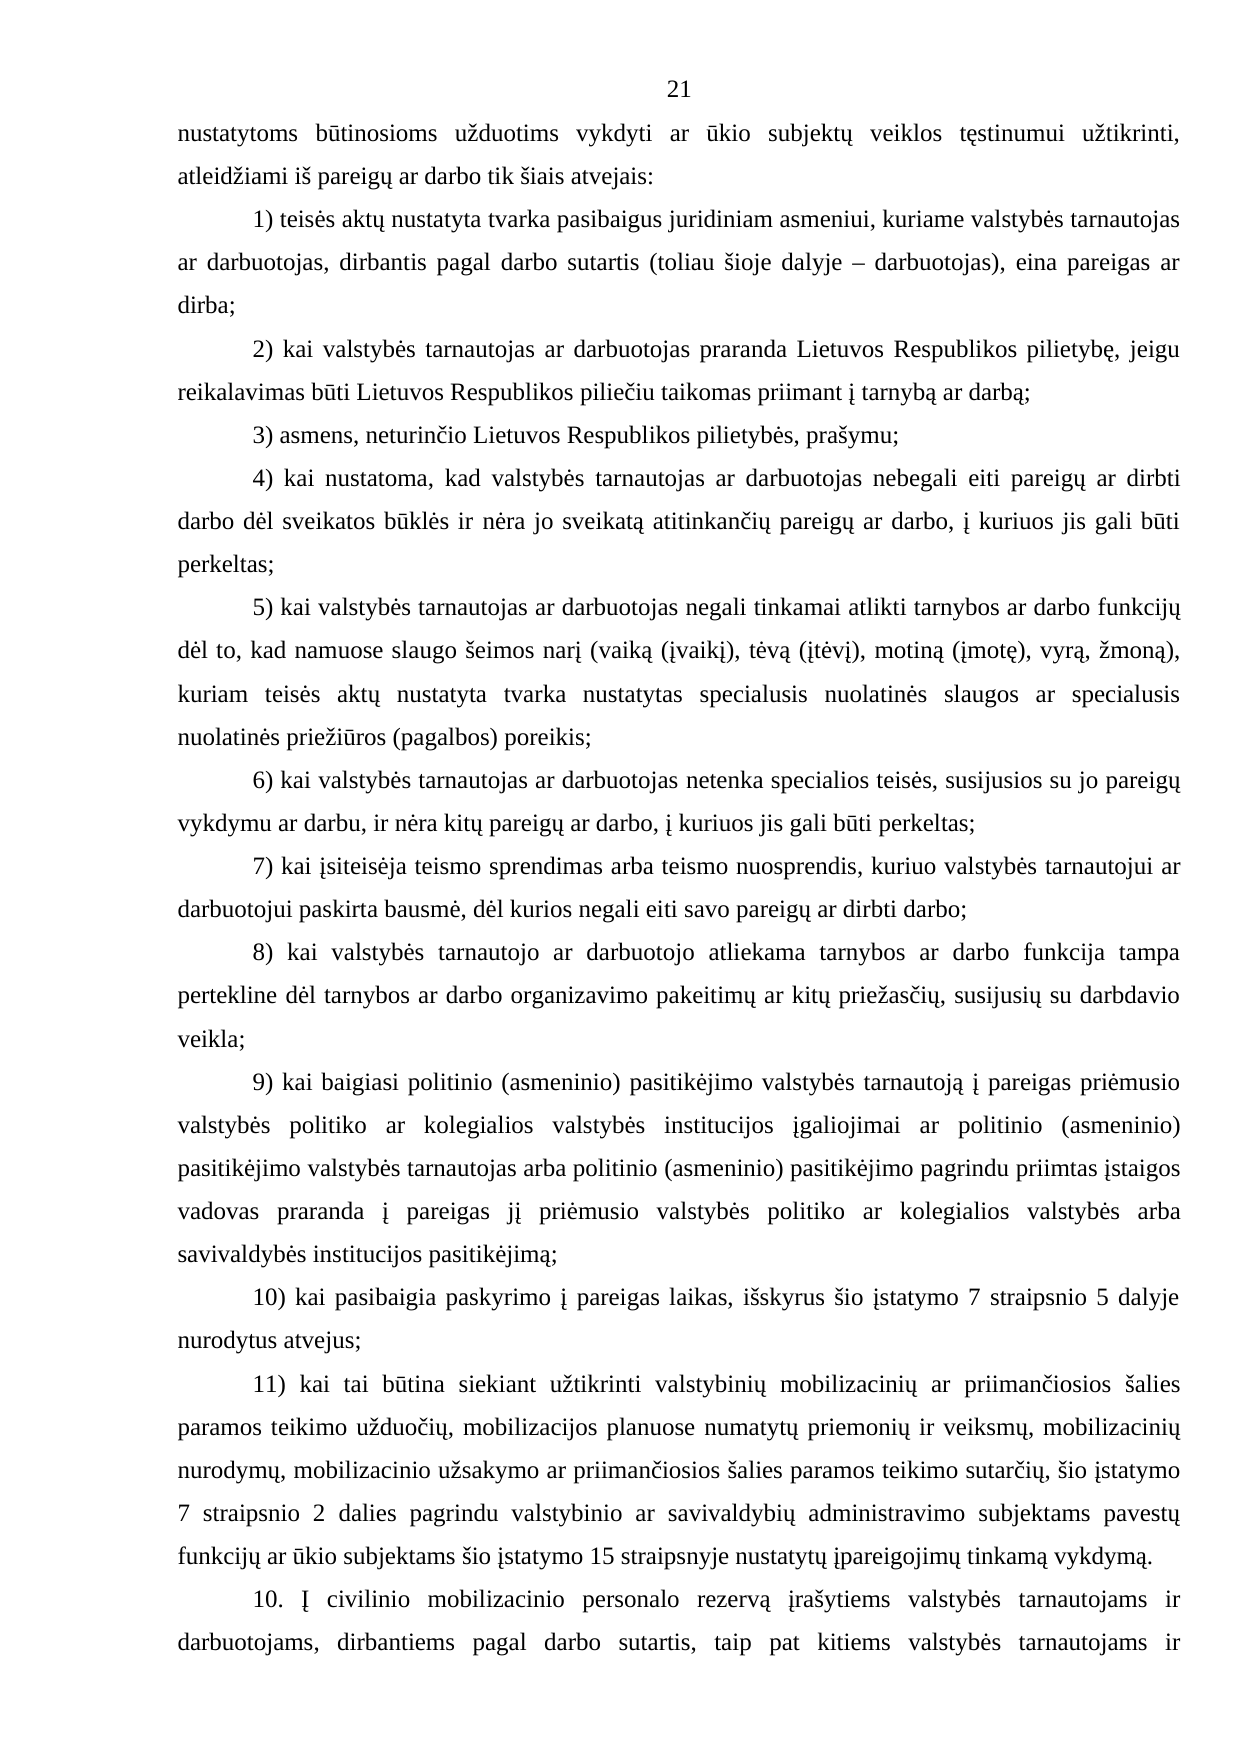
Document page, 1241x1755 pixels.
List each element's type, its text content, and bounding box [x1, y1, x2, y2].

text 3) asmens, neturinčio Lietuvos Respublikos pilietybės, prašymu; [177, 420, 1181, 449]
text 10) kai pasibaigia paskyrimo į pareigas laikas, išskyrus šio įstatymo 7 straipsnio 5 dalyje nurodytus atvejus; [177, 1282, 1181, 1354]
text 8) kai valstybės tarnautojo ar darbuotojo atliekama tarnybos ar darbo funkcija tampa pertekline dėl tarnybos ar darbo organizavimo pakeitimų ar kitų priežasčių, susijusių su darbdavio veikla; [177, 937, 1181, 1052]
text nustatytoms būtinosioms užduotims vykdyti ar ūkio subjektų veiklos tęstinumui užtikrinti, atleidžiami iš pareigų ar darbo tik šiais atvejais: [177, 118, 1181, 190]
text 5) kai valstybės tarnautojas ar darbuotojas negali tinkamai atlikti tarnybos ar darbo funkcijų dėl to, kad namuose slaugo šeimos narį (vaiką (įvaikį), tėvą (įtėvį), motiną (įmotę), vyrą, žmoną), kuriam teisės aktų nustatyta tvarka nustatytas specialusis nuolatinės slaugos ar specialusis nuolatinės priežiūros (pagalbos) poreikis; [177, 592, 1181, 751]
text 2) kai valstybės tarnautojas ar darbuotojas praranda Lietuvos Respublikos pilietybę, jeigu reikalavimas būti Lietuvos Respublikos piliečiu taikomas priimant į tarnybą ar darbą; [177, 334, 1181, 406]
text 10. Į civilinio mobilizacinio personalo rezervą įrašytiems valstybės tarnautojams ir darbuotojams, dirbantiems pagal darbo sutartis, taip pat kitiems valstybės tarnautojams ir [177, 1584, 1181, 1656]
text 11) kai tai būtina siekiant užtikrinti valstybinių mobilizacinių ar priimančiosios šalies paramos teikimo užduočių, mobilizacijos planuose numatytų priemonių ir veiksmų, mobilizacinių nurodymų, mobilizacinio užsakymo ar priimančiosios šalies paramos teikimo sutarčių, šio įstatymo 7 straipsnio 2 dalies pagrindu valstybinio ar savivaldybių administravimo subjektams pavestų funkcijų ar ūkio subjektams šio įstatymo 15 straipsnyje nustatytų įpareigojimų tinkamą vykdymą. [177, 1369, 1181, 1570]
text 9) kai baigiasi politinio (asmeninio) pasitikėjimo valstybės tarnautoją į pareigas priėmusio valstybės politiko ar kolegialios valstybės institucijos įgaliojimai ar politinio (asmeninio) pasitikėjimo valstybės tarnautojas arba politinio (asmeninio) pasitikėjimo pagrindu priimtas įstaigos vadovas praranda į pareigas jį priėmusio valstybės politiko ar kolegialios valstybės arba savivaldybės institucijos pasitikėjimą; [177, 1067, 1181, 1268]
text 7) kai įsiteisėja teismo sprendimas arba teismo nuosprendis, kuriuo valstybės tarnautojui ar darbuotojui paskirta bausmė, dėl kurios negali eiti savo pareigų ar dirbti darbo; [177, 851, 1181, 923]
text 4) kai nustatoma, kad valstybės tarnautojas ar darbuotojas nebegali eiti pareigų ar dirbti darbo dėl sveikatos būklės ir nėra jo sveikatą atitinkančių pareigų ar darbo, į kuriuos jis gali būti perkeltas; [177, 463, 1181, 578]
text 1) teisės aktų nustatyta tvarka pasibaigus juridiniam asmeniui, kuriame valstybės tarnautojas ar darbuotojas, dirbantis pagal darbo sutartis (toliau šioje dalyje – darbuotojas), eina pareigas ar dirba; [177, 204, 1181, 319]
text 6) kai valstybės tarnautojas ar darbuotojas netenka specialios teisės, susijusios su jo pareigų vykdymu ar darbu, ir nėra kitų pareigų ar darbo, į kuriuos jis gali būti perkeltas; [177, 765, 1181, 837]
